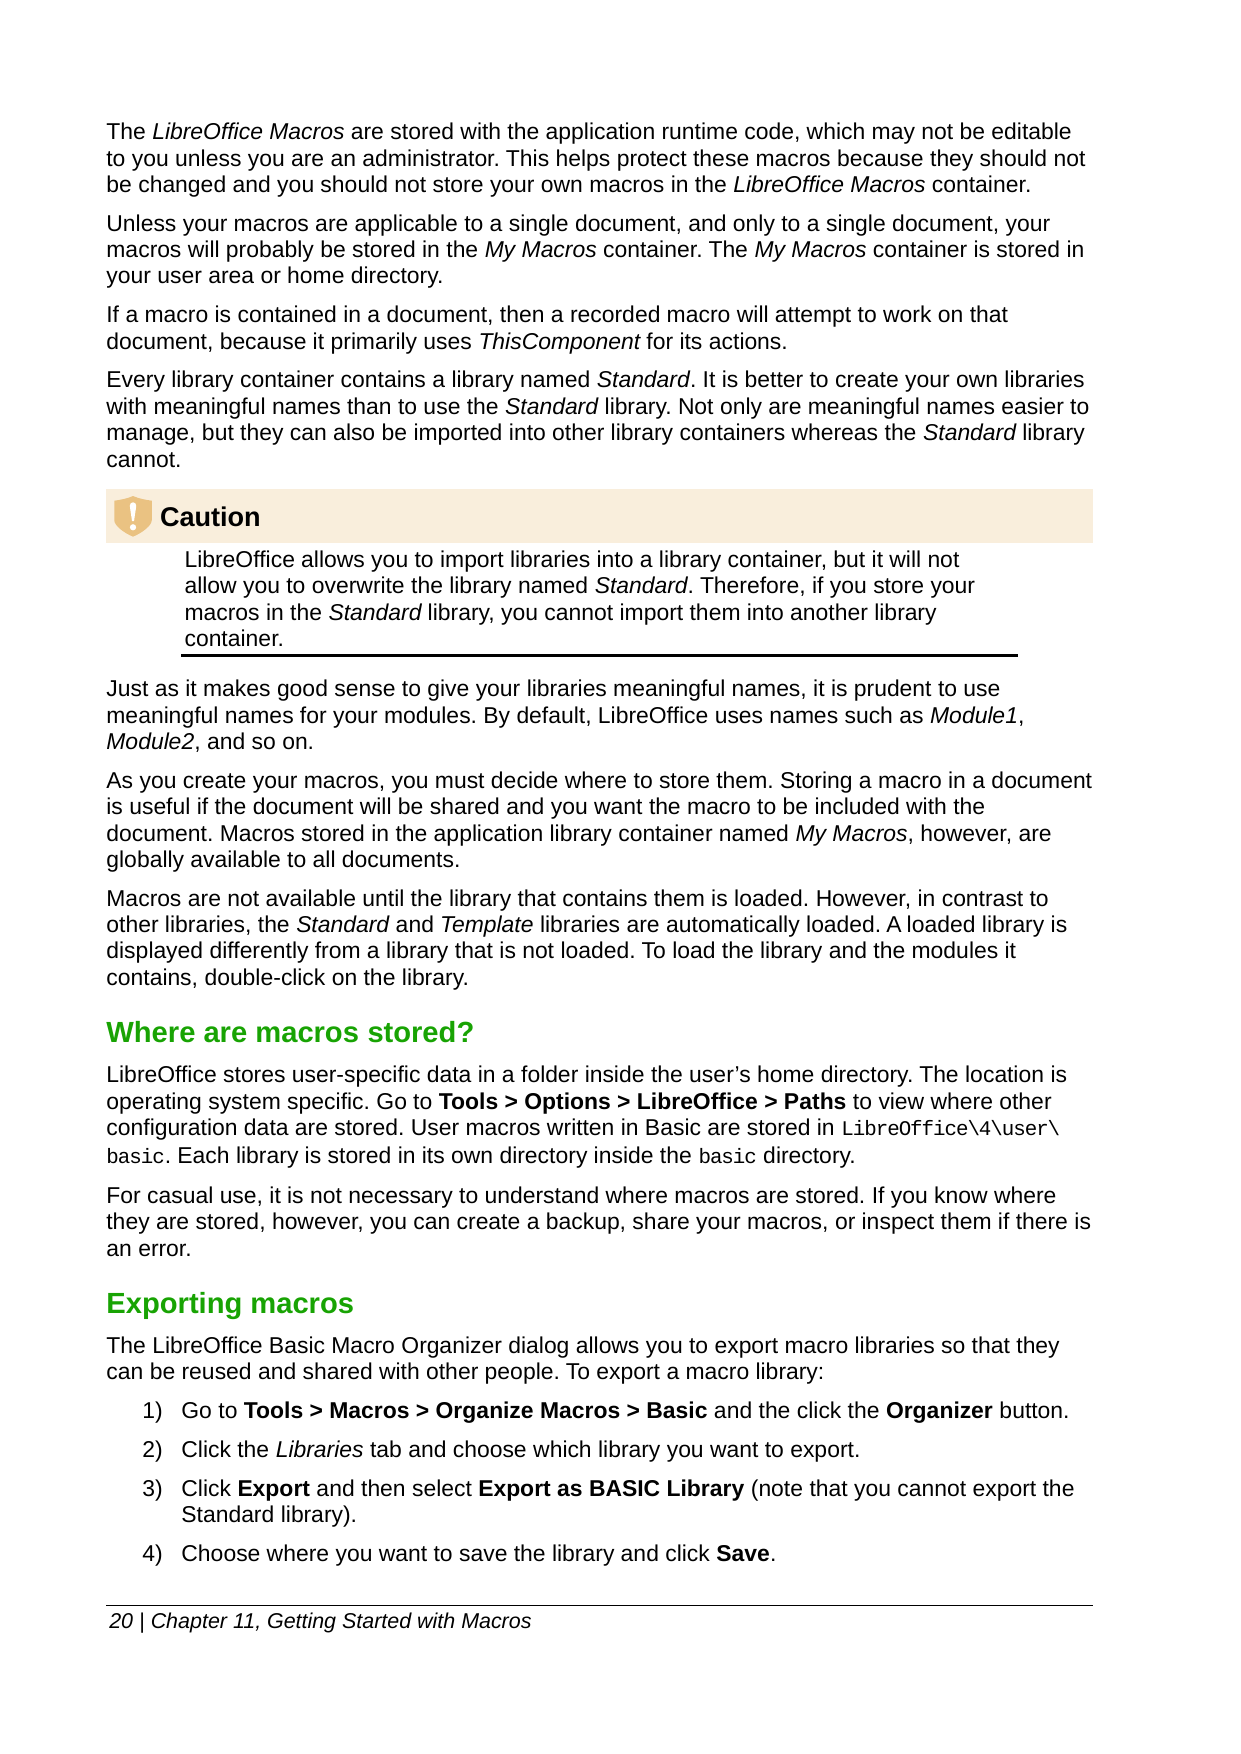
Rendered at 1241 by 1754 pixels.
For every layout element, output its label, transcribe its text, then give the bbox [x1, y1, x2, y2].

text The LibreOffice Basic Macro Organizer dialog allows you to export macro libraries so that they can be reused and shared with other people. To export a macro library: [106, 1332, 1093, 1385]
text LibreOffice stores user-specific data in a folder inside the user’s home directory. The location is operating system specific. Go to Tools > Options > LibreOffice > Paths to view where other configuration data are stored. User macros written in Basic are stored in LibreOffice\4\user\basic. Each library is stored in its own directory inside the basic directory. [106, 1061, 1093, 1169]
text Unless your macros are applicable to a single document, and only to a single document, your macros will probably be stored in the My Macros container. The My Macros container is stored in your user area or home directory. [106, 210, 1093, 289]
subtitle Caution [106, 489, 1093, 543]
text Macros are not available until the library that contains them is loaded. However, in contrast to other libraries, the Standard and Template libraries are automatically loaded. A loaded library is displayed differently from a library that is not loaded. To load the library and the modules it contains, double-click on the library. [106, 885, 1093, 990]
text Every library container contains a library named Standard. It is better to create your own libraries with meaningful names than to use the Standard library. Not only are meaningful names easier to manage, but they can also be imported into other library containers whereas the Standard library cannot. [106, 366, 1093, 472]
text Just as it makes good sense to give your libraries meaningful names, it is prudent to use meaningful names for your modules. By default, LibreOffice uses names such as Module1, Module2, and so on. [106, 675, 1093, 754]
list Click Export and then select Export as BASIC Library (note that you cannot export the Standard library). [162, 1475, 1093, 1528]
text LibreOffice allows you to import libraries into a library container, but it will not allow you to overwrite the library named Standard. Therefore, if you store your macros in the Standard library, you cannot import them into another library container. [181, 543, 1018, 654]
list Click the Libraries tab and choose which library you want to export. [162, 1436, 1093, 1462]
subtitle Where are macros stored? [106, 1015, 1093, 1049]
text As you create your macros, you must decide where to store them. Storing a macro in a document is useful if the document will be shared and you want the macro to be included with the document. Macros stored in the application library container named My Macros, however, are globally available to all documents. [106, 767, 1093, 872]
list Choose where you want to save the library and click Save. [162, 1540, 1093, 1566]
subtitle Exporting macros [106, 1286, 1093, 1319]
text For casual use, it is not necessary to understand where macros are stored. If you know where they are stored, however, you can create a backup, share your macros, or inspect them if there is an error. [106, 1182, 1093, 1261]
list Go to Tools > Macros > Organize Macros > Basic and the click the Organizer button. [162, 1397, 1093, 1423]
text If a macro is contained in a document, then a recorded macro will attempt to work on that document, because it primarily uses ThisComponent for its actions. [106, 301, 1093, 354]
text The LibreOffice Macros are stored with the application runtime code, which may not be editable to you unless you are an administrator. This helps protect these macros because they should not be changed and you should not store your own macros in the LibreOffice Macros container. [106, 118, 1093, 197]
